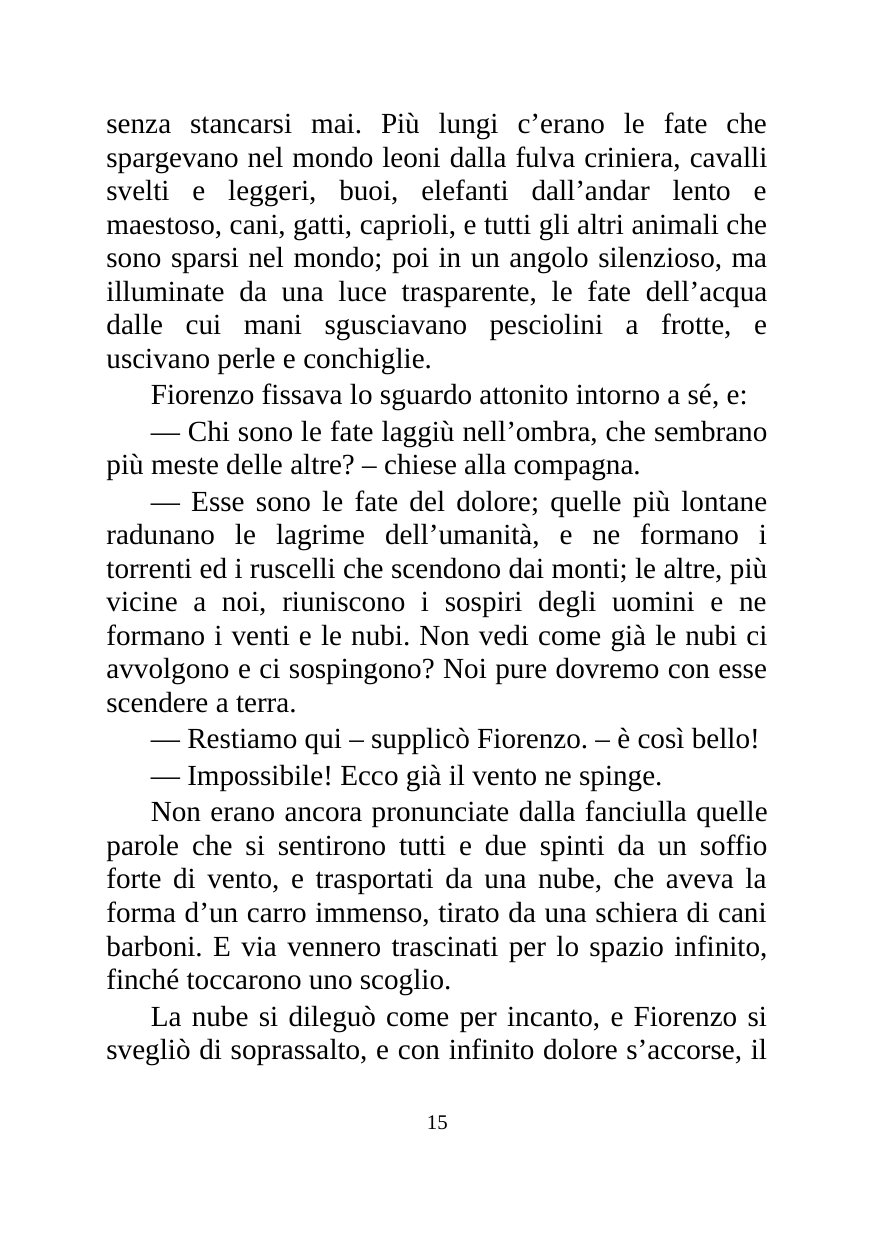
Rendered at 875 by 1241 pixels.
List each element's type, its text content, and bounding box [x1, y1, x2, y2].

text — Chi sono le fate laggiù nell’ombra, che sembrano più meste delle altre? – chiese alla compagna. [106, 414, 768, 481]
text Fiorenzo fissava lo sguardo attonito intorno a sé, e: [106, 377, 768, 411]
text senza stancarsi mai. Più lungi c’erano le fate che spargevano nel mondo leoni dalla fulva criniera, cavalli svelti e leggeri, buoi, elefanti dall’andar lento e maestoso, cani, gatti, caprioli, e tutti gli altri animali che sono sparsi nel mondo; poi in un angolo silenzioso, ma illuminate da una luce trasparente, le fate dell’acqua dalle cui mani sgusciavano pesciolini a frotte, e uscivano perle e conchiglie. [106, 106, 768, 374]
text — Impossibile! Ecco già il vento ne spinge. [106, 758, 768, 792]
text — Restiamo qui – supplicò Fiorenzo. – è così bello! [106, 722, 768, 755]
text — Esse sono le fate del dolore; quelle più lontane radunano le lagrime dell’umanità, e ne formano i torrenti ed i ruscelli che scendono dai monti; le altre, più vicine a noi, riuniscono i sospiri degli uomini e ne formano i venti e le nubi. Non vedi come già le nubi ci avvolgono e ci sospingono? Noi pure dovremo con esse scendere a terra. [106, 484, 768, 719]
text Non erano ancora pronunciate dalla fanciulla quelle parole che si sentirono tutti e due spinti da un soffio forte di vento, e trasportati da una nube, che aveva la forma d’un carro immenso, tirato da una schiera di cani barboni. E via vennero trascinati per lo spazio infinito, finché toccarono uno scoglio. [106, 794, 768, 996]
text La nube si dileguò come per incanto, e Fiorenzo si svegliò di soprassalto, e con infinito dolore s’accorse, il [106, 999, 768, 1066]
